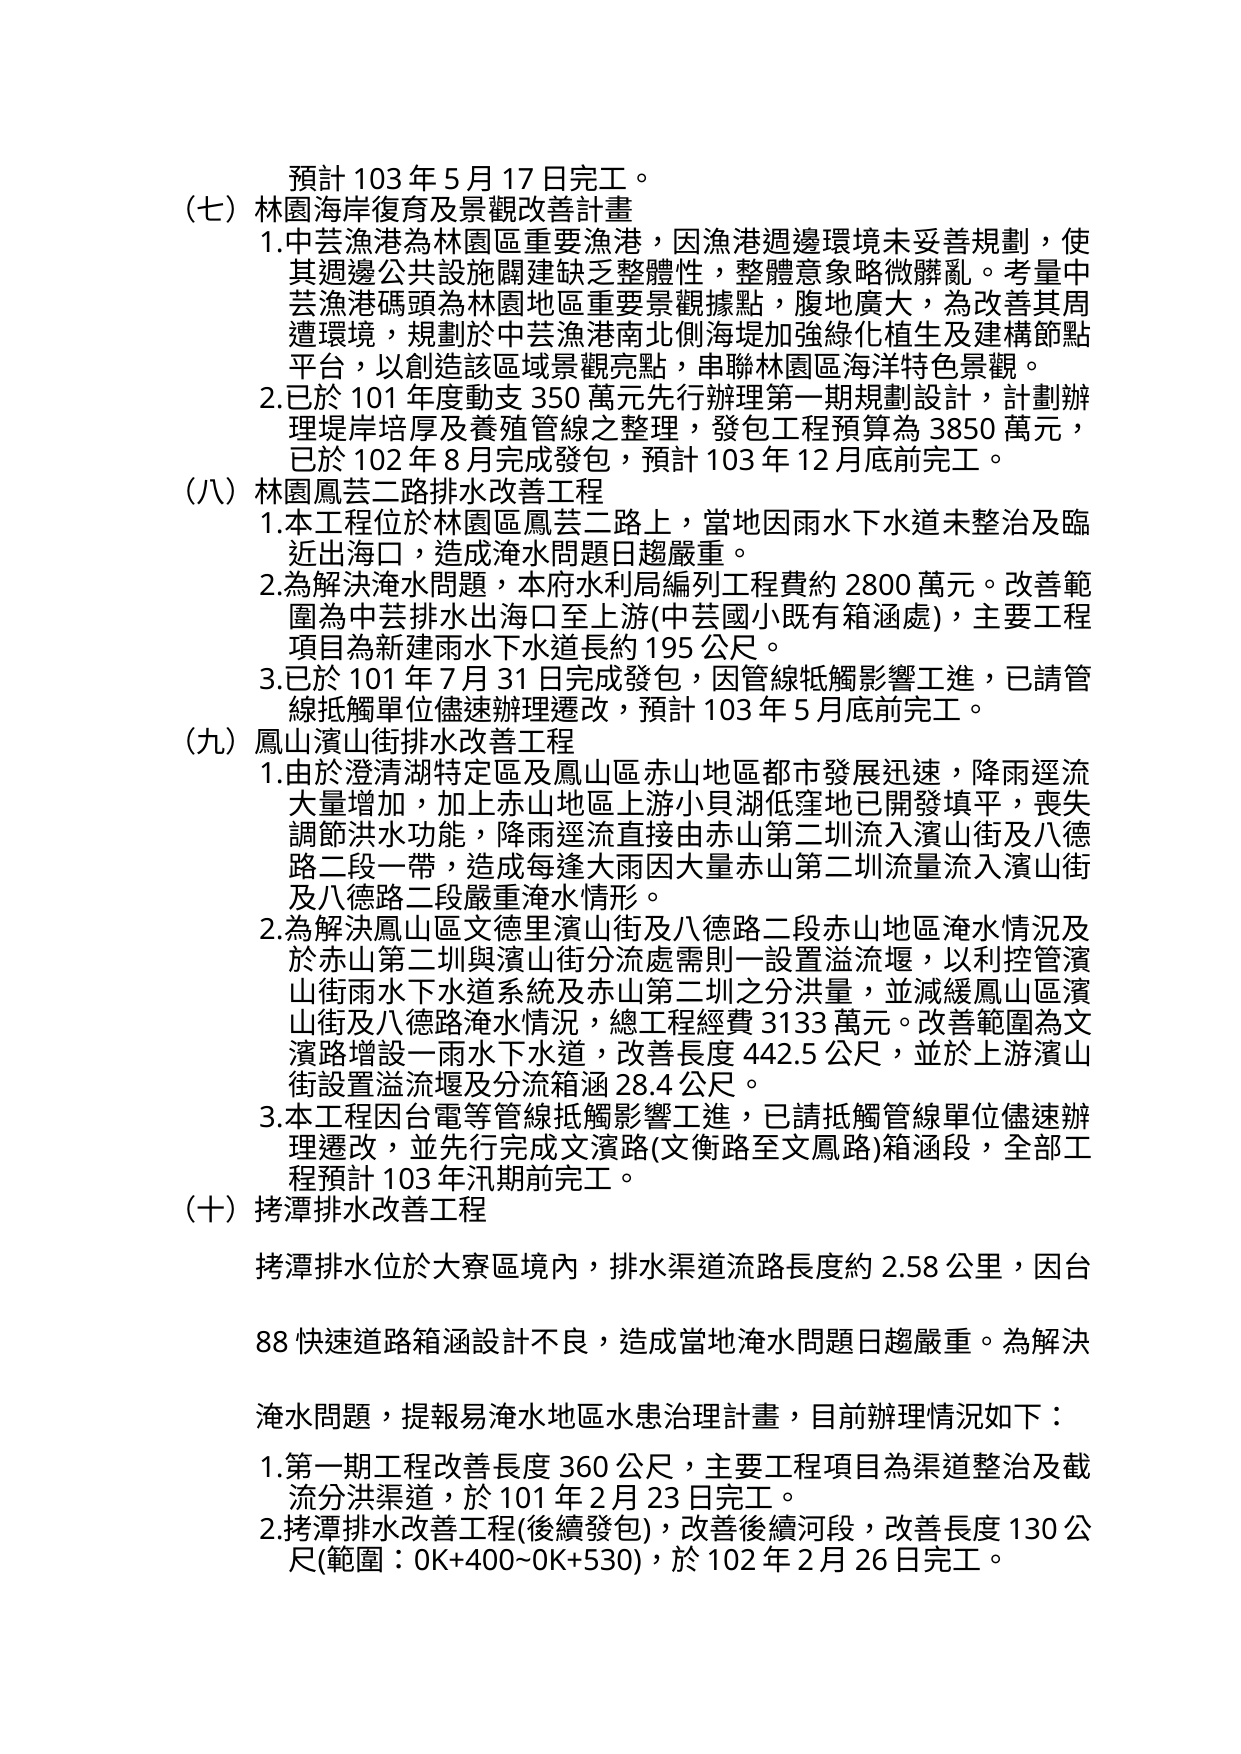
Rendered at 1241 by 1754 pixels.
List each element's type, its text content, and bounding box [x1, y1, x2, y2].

text （九）鳳山濱山街排水改善工程 [148, 727, 1092, 758]
text （十）拷潭排水改善工程 [148, 1196, 1092, 1227]
text 1.由於澄清湖特定區及鳳山區赤山地區都市發展迅速，降雨逕流大量增加，加上赤山地區上游小貝湖低窪地已開發填平，喪失調節洪水功能，降雨逕流直接由赤山第二圳流入濱山街及八德路二段一帶，造成每逢大雨因大量赤山第二圳流量流入濱山街及八德路二段嚴重淹水情形。 [259, 758, 1092, 914]
text 2.為解決鳳山區文德里濱山街及八德路二段赤山地區淹水情況及於赤山第二圳與濱山街分流處需則一設置溢流堰，以利控管濱山街雨水下水道系統及赤山第二圳之分洪量，並減緩鳳山區濱山街及八德路淹水情況，總工程經費3133萬元。改善範圍為文濱路增設一雨水下水道，改善長度442.5公尺，並於上游濱山街設置溢流堰及分流箱涵28.4公尺。 [259, 914, 1092, 1102]
text 1.本工程位於林園區鳳芸二路上，當地因雨水下水道未整治及臨近出海口，造成淹水問題日趨嚴重。 [259, 508, 1092, 571]
text 3.本工程因台電等管線抵觸影響工進，已請抵觸管線單位儘速辦理遷改，並先行完成文濱路(文衡路至文鳳路)箱涵段，全部工程預計103年汛期前完工。 [259, 1102, 1092, 1196]
text 1.中芸漁港為林園區重要漁港，因漁港週邊環境未妥善規劃，使其週邊公共設施闢建缺乏整體性，整體意象略微髒亂。考量中芸漁港碼頭為林園地區重要景觀據點，腹地廣大，為改善其周遭環境，規劃於中芸漁港南北側海堤加強綠化植生及建構節點平台，以創造該區域景觀亮點，串聯林園區海洋特色景觀。 [259, 227, 1092, 383]
text 1.第一期工程改善長度360公尺，主要工程項目為渠道整治及截流分洪渠道，於101年2月23日完工。 [259, 1452, 1092, 1514]
text 2.已於101年度動支350萬元先行辦理第一期規劃設計，計劃辦理堤岸培厚及養殖管線之整理，發包工程預算為3850萬元，已於102年8月完成發包，預計103年12月底前完工。 [259, 383, 1092, 477]
text 2.為解決淹水問題，本府水利局編列第一期工程費2500萬元，辦理港仔埔排水出海口至上游0k+186渠道整治。本工程於102年5月9日申報開工，惟魚塭電線尚未協調完成，無法繼續施工，於102年5月13日申報停工，本府水利局業於102年6月18日召開魚塭永久用電申請地方說明會，102年7月15日提送當地業者所需用電申請資料，台電公司已於102年10月22日完成永久用電設備施設完畢。本工程已於102年9月24日復工，預計103年5月17日完工。 [259, 164, 1092, 196]
text （八）林園鳳芸二路排水改善工程 [148, 477, 1092, 508]
text 3.已於101年7月31日完成發包，因管線牴觸影響工進，已請管線抵觸單位儘速辦理遷改，預計103年5月底前完工。 [259, 664, 1092, 727]
text 2.為解決淹水問題，本府水利局編列工程費約2800萬元。改善範圍為中芸排水出海口至上游(中芸國小既有箱涵處)，主要工程項目為新建雨水下水道長約195公尺。 [259, 571, 1092, 664]
text 拷潭排水位於大寮區境內，排水渠道流路長度約2.58公里，因台88快速道路箱涵設計不良，造成當地淹水問題日趨嚴重。為解決淹水問題，提報易淹水地區水患治理計畫，目前辦理情況如下： [255, 1227, 1092, 1452]
text （七）林園海岸復育及景觀改善計畫 [148, 196, 1092, 227]
text 2.拷潭排水改善工程(後續發包)，改善後續河段，改善長度130公尺(範圍：0K+400~0K+530)，於102年2月26日完工。 [259, 1514, 1092, 1577]
